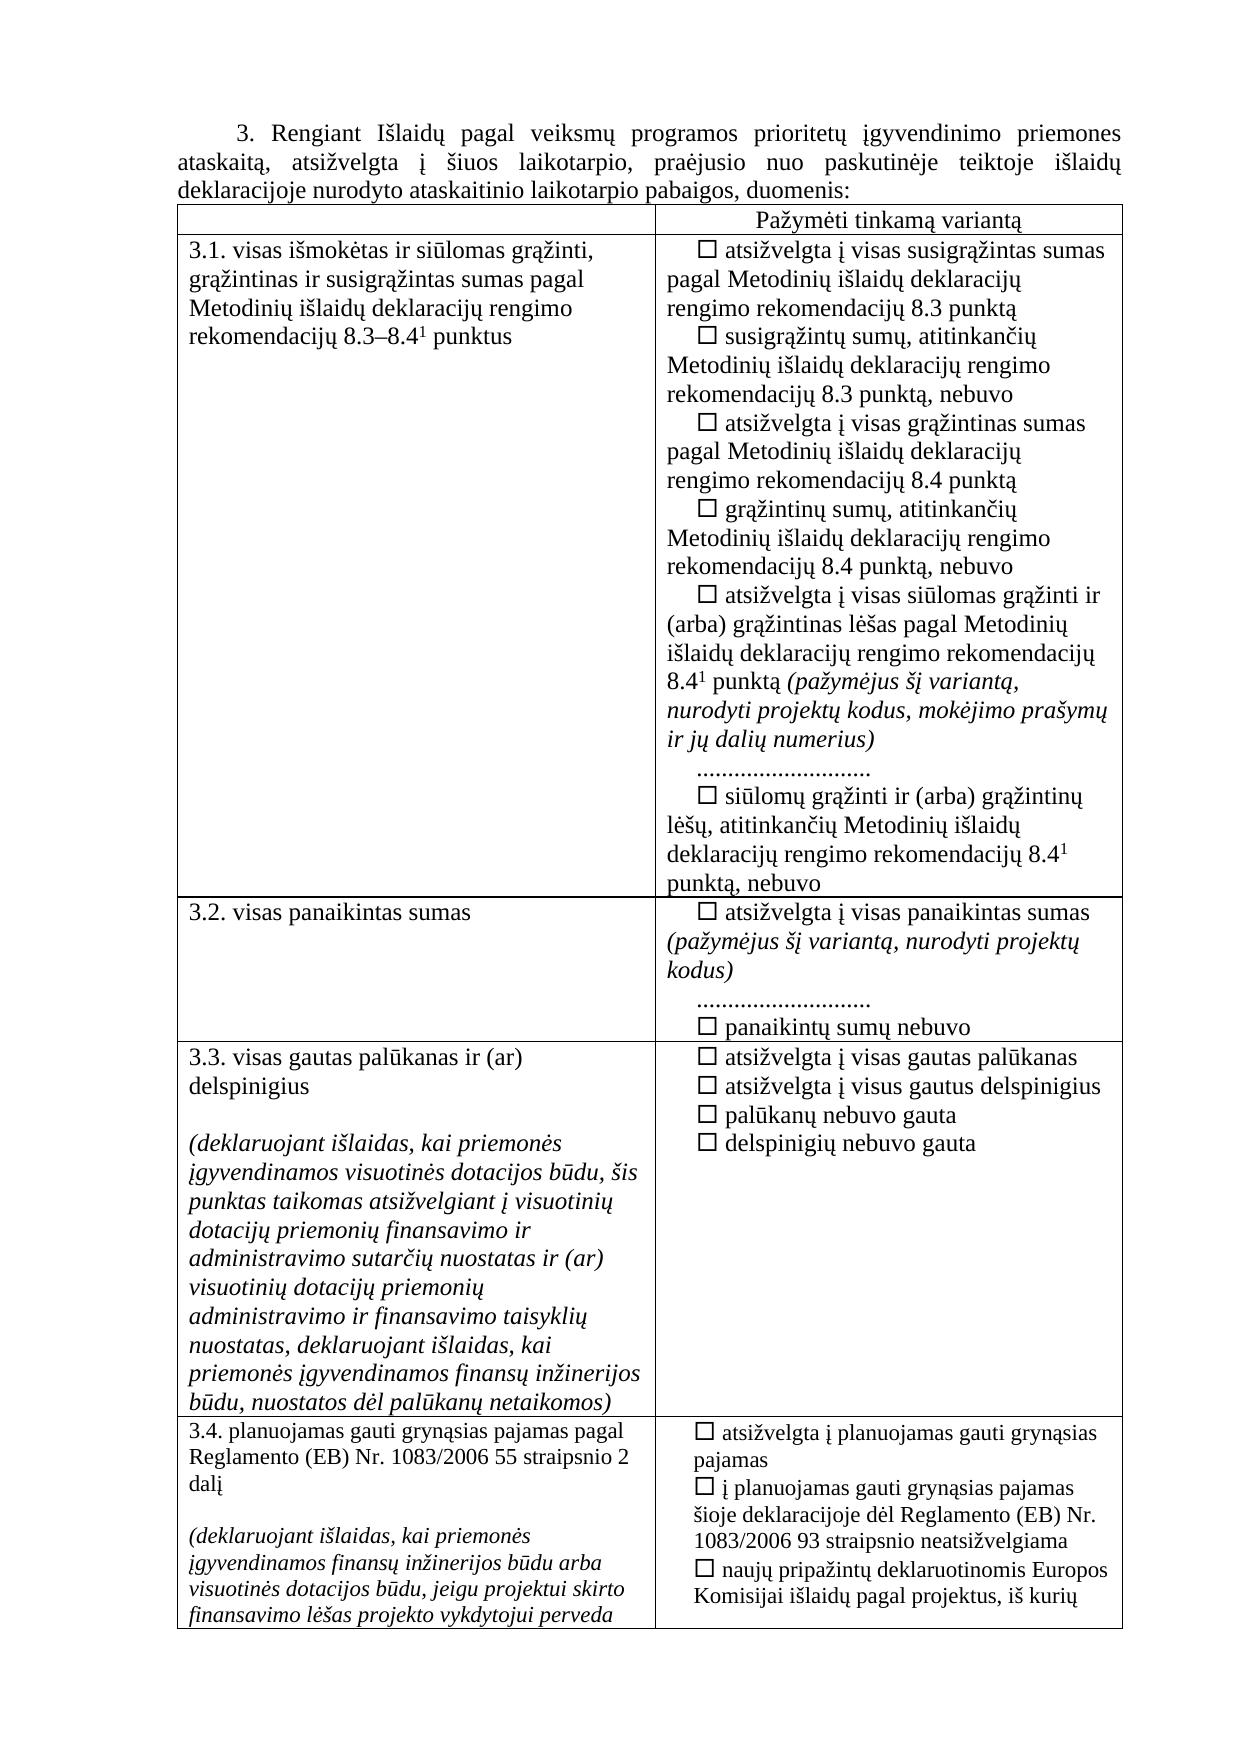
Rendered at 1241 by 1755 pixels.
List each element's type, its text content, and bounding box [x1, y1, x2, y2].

table_cell [] atsižvelgta į visas susigrąžintas sumas pagal Metodinių išlaidų deklaracijų rengimo rekomendacijų 8.3 punktą [] susigrąžintų sumų, atitinkančių Metodinių išlaidų deklaracijų rengimo rekomendacijų 8.3 punktą, nebuvo [] atsižvelgta į visas grąžintinas sumas pagal Metodinių išlaidų deklaracijų rengimo rekomendacijų 8.4 punktą [] grąžintinų sumų, atitinkančių Metodinių išlaidų deklaracijų rengimo rekomendacijų 8.4 punktą, nebuvo [] atsižvelgta į visas siūlomas grąžinti ir (arba) grąžintinas lėšas pagal Metodinių išlaidų deklaracijų rengimo rekomendacijų 8.41 punktą (pažymėjus šį variantą, nurodyti projektų kodus, mokėjimo prašymų ir jų dalių numerius) ............................ [] siūlomų grąžinti ir (arba) grąžintinų lėšų, atitinkančių Metodinių išlaidų deklaracijų rengimo rekomendacijų 8.41 punktą, nebuvo [656, 235, 1122, 896]
table_cell 3.1. visas išmokėtas ir siūlomas grąžinti, grąžintinas ir susigrąžintas sumas pagal Metodinių išlaidų deklaracijų rengimo rekomendacijų 8.3–8.41 punktus [178, 235, 655, 896]
table_header Pažymėti tinkamą variantą [656, 205, 1122, 234]
text 3. Rengiant Išlaidų pagal veiksmų programos prioritetų įgyvendinimo priemones ataskaitą, atsižvelgta į šiuos laikotarpio, praėjusio nuo paskutinėje teiktoje išlaidų deklaracijoje nurodyto ataskaitinio laikotarpio pabaigos, duomenis: [177, 118, 1122, 204]
table_cell 3.4. planuojamas gauti grynąsias pajamas pagal Reglamento (EB) Nr. 1083/2006 55 straipsnio 2 dalį (deklaruojant išlaidas, kai priemonės įgyvendinamos finansų inžinerijos būdu arba visuotinės dotacijos būdu, jeigu projektui skirto finansavimo lėšas projekto vykdytojui perveda [178, 1417, 655, 1628]
table_cell 3.3. visas gautas palūkanas ir (ar) delspinigius (deklaruojant išlaidas, kai priemonės įgyvendinamos visuotinės dotacijos būdu, šis punktas taikomas atsižvelgiant į visuotinių dotacijų priemonių finansavimo ir administravimo sutarčių nuostatas ir (ar) visuotinių dotacijų priemonių administravimo ir finansavimo taisyklių nuostatas, deklaruojant išlaidas, kai priemonės įgyvendinamos finansų inžinerijos būdu, nuostatos dėl palūkanų netaikomos) [178, 1042, 655, 1416]
table_cell [] atsižvelgta į visas panaikintas sumas (pažymėjus šį variantą, nurodyti projektų kodus) ............................ [] panaikintų sumų nebuvo [656, 898, 1122, 1041]
table_cell [] atsižvelgta į visas gautas palūkanas [] atsižvelgta į visus gautus delspinigius [] palūkanų nebuvo gauta [] delspinigių nebuvo gauta [656, 1042, 1122, 1416]
table_header [178, 205, 655, 234]
table_cell 3.2. visas panaikintas sumas [178, 898, 655, 1041]
table_cell [] atsižvelgta į planuojamas gauti grynąsias pajamas [] į planuojamas gauti grynąsias pajamas šioje deklaracijoje dėl Reglamento (EB) Nr. 1083/2006 93 straipsnio neatsižvelgiama [] naujų pripažintų deklaruotinomis Europos Komisijai išlaidų pagal projektus, iš kurių numatomos gauti grynosios pajamos, nebuvo [] netaikoma [656, 1417, 1122, 1628]
